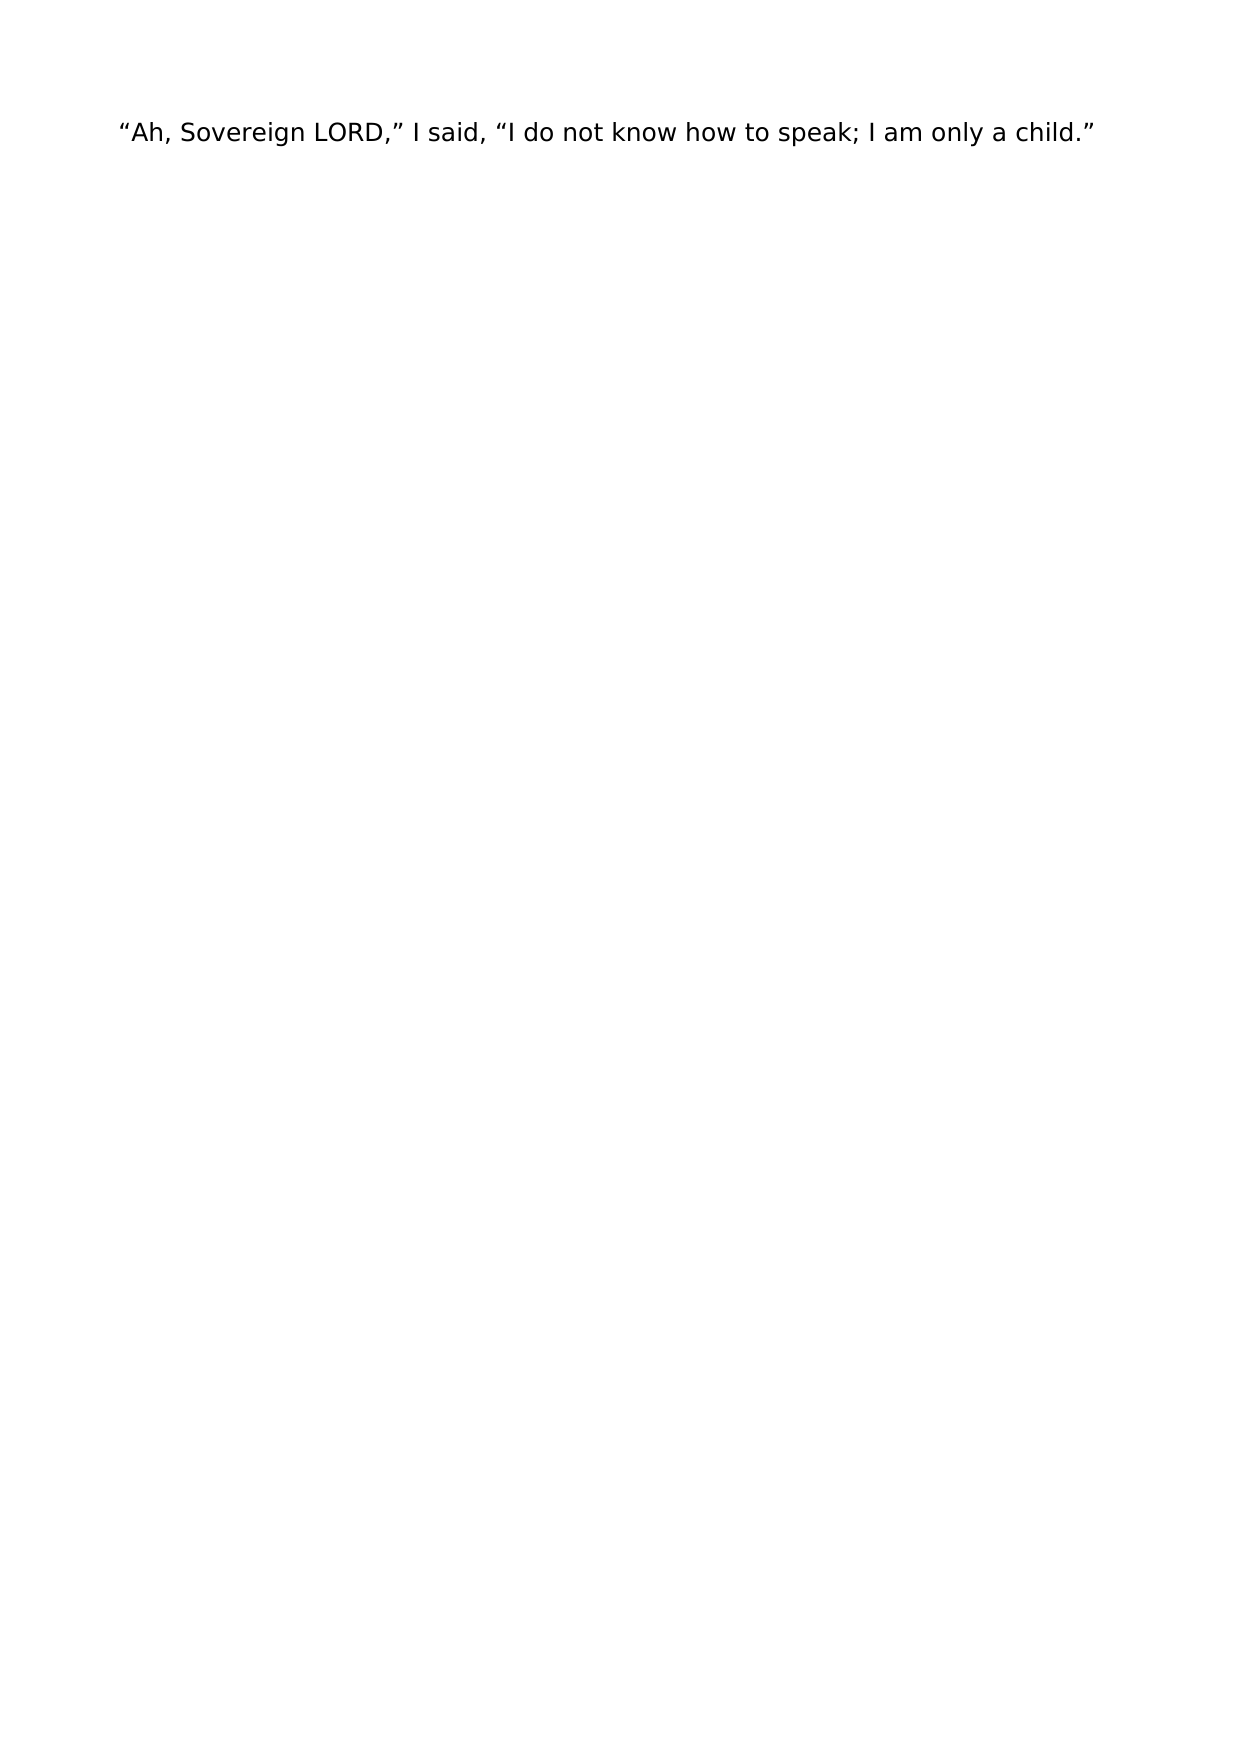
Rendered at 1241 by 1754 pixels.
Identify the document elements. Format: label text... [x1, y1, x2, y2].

text “Ah, Sovereign LORD,” I said, “I do not know how to speak; I am only a child.” [118, 118, 1122, 147]
